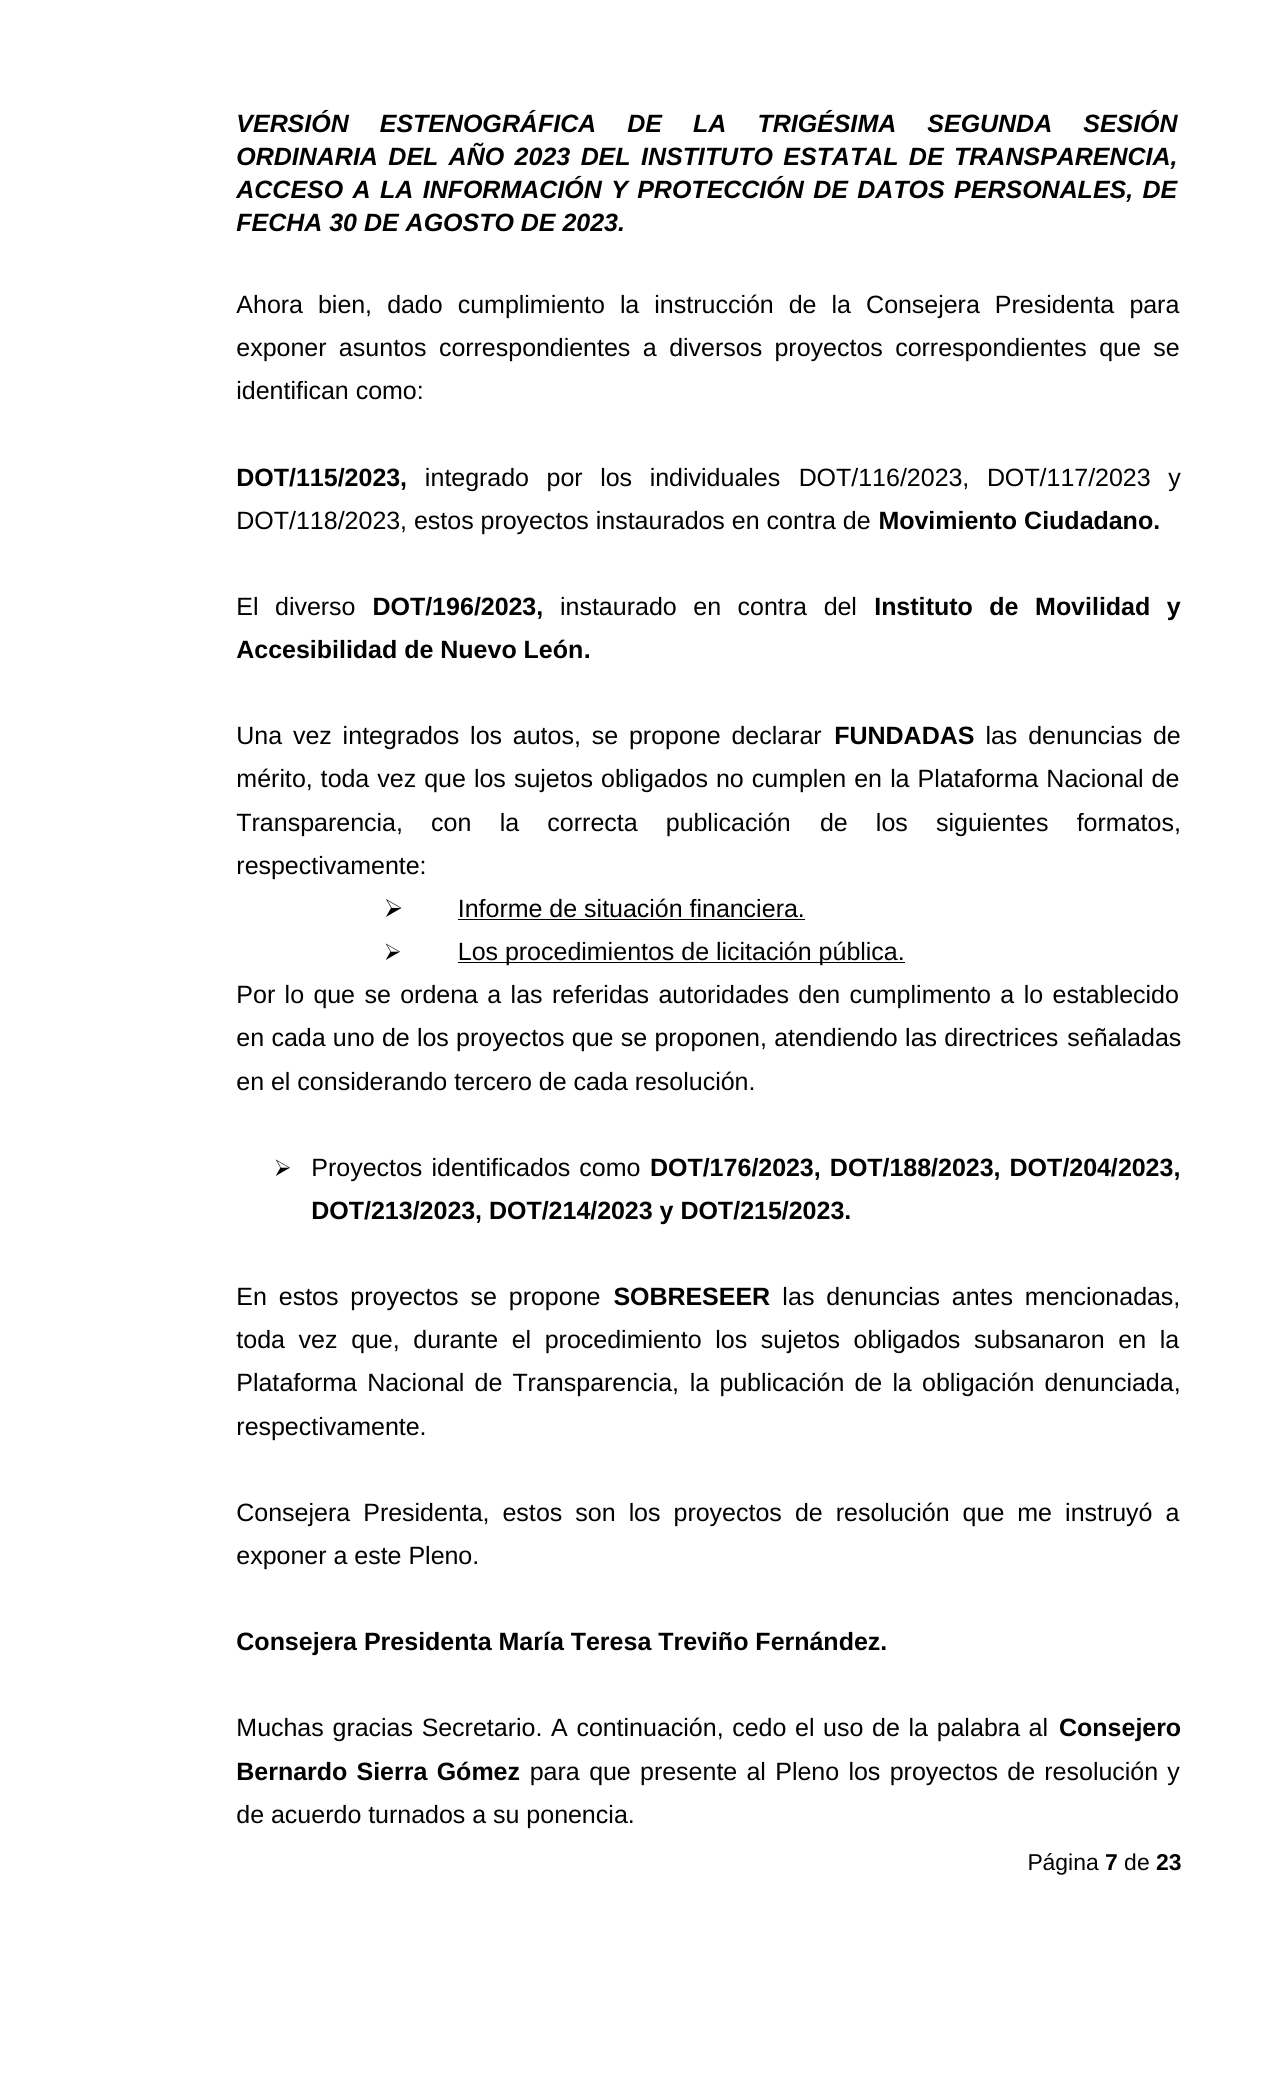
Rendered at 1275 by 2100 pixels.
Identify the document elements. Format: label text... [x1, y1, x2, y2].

text Muchas gracias Secretario. A continuación, cedo el uso de la palabra al Consejero Bernardo Sierra Gómez para que presente al Pleno los proyectos de resolución y de acuerdo turnados a su ponencia. [236, 1713, 1181, 1828]
text Por lo que se ordena a las referidas autoridades den cumplimento a lo establecido en cada uno de los proyectos que se proponen, atendiendo las directrices señaladas en el considerando tercero de cada resolución. [236, 980, 1181, 1095]
text Consejera Presidenta, estos son los proyectos de resolución que me instruyó a exponer a este Pleno. [236, 1498, 1181, 1569]
text Ahora bien, dado cumplimiento la instrucción de la Consejera Presidenta para exponer asuntos correspondientes a diversos proyectos correspondientes que se identifican como: [236, 290, 1181, 405]
text DOT/115/2023, integrado por los individuales DOT/116/2023, DOT/117/2023 y DOT/118/2023, estos proyectos instaurados en contra de Movimiento Ciudadano. [236, 463, 1181, 534]
list Los procedimientos de licitación pública. [384, 937, 1181, 966]
list Informe de situación financiera. [384, 894, 1181, 923]
text El diverso DOT/196/2023, instaurado en contra del Instituto de Movilidad y Accesibilidad de Nuevo León. [236, 592, 1181, 664]
text Consejera Presidenta María Teresa Treviño Fernández. [236, 1627, 1181, 1656]
list Proyectos identificados como DOT/176/2023, DOT/188/2023, DOT/204/2023, DOT/213/2023, DOT/214/2023 y DOT/215/2023. [274, 1153, 1181, 1224]
text Una vez integrados los autos, se propone declarar FUNDADAS las denuncias de mérito, toda vez que los sujetos obligados no cumplen en la Plataforma Nacional de Transparencia, con la correcta publicación de los siguientes formatos, respectivamente: [236, 721, 1181, 879]
list En estos proyectos se propone SOBRESEER las denuncias antes mencionadas, toda vez que, durante el procedimiento los sujetos obligados subsanaron en la Plataforma Nacional de Transparencia, la publicación de la obligación denunciada, respectivamente. [236, 1282, 1181, 1440]
